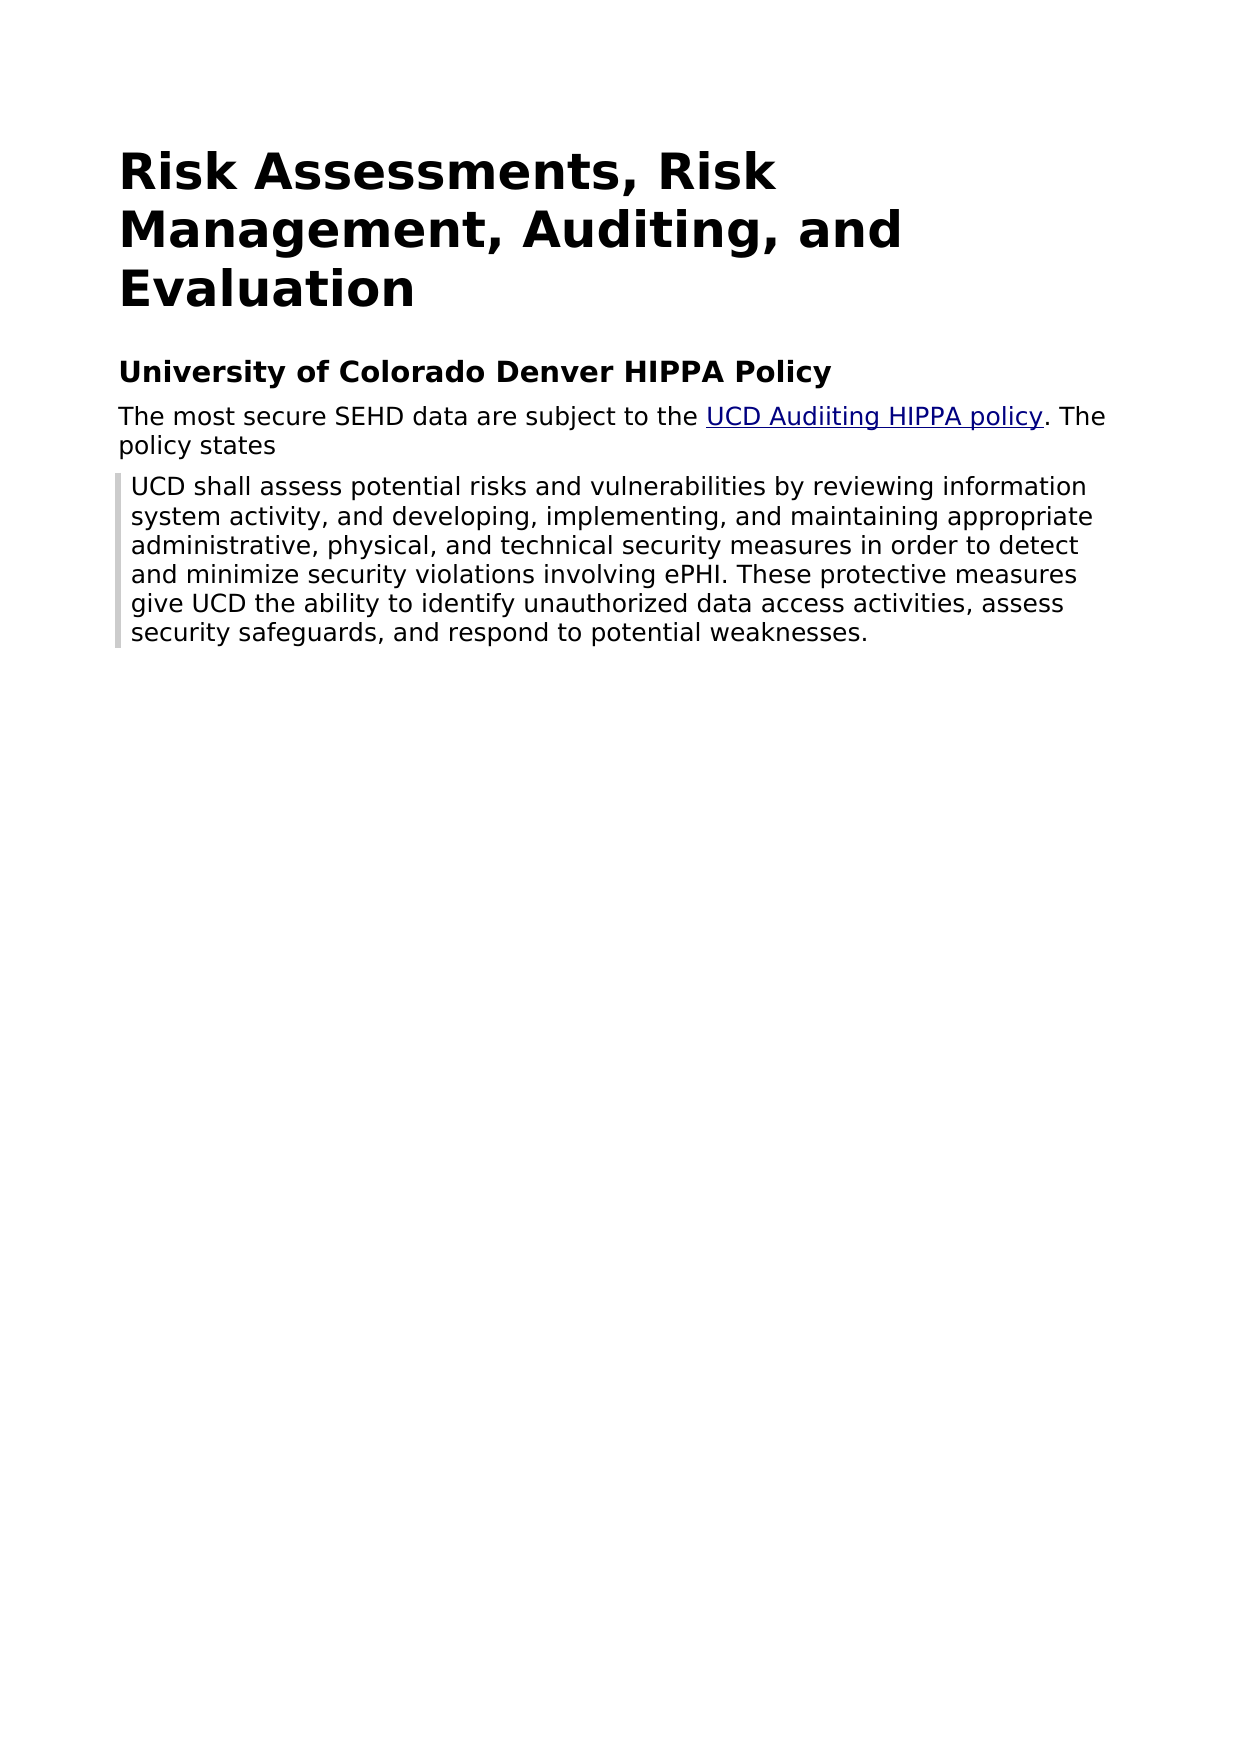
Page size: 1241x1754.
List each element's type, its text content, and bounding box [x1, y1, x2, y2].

subtitle Risk Assessments, Risk Management, Auditing, and Evaluation [118, 143, 1122, 318]
text The most secure SEHD data are subject to the UCD Audiiting HIPPA policy. The policy states [118, 402, 1122, 460]
subtitle University of Colorado Denver HIPPA Policy [118, 355, 1122, 389]
table_header UCD shall assess potential risks and vulnerabilities by reviewing information system activity, and developing, implementing, and maintaining appropriate administrative, physical, and technical security measures in order to detect and minimize security violations involving ePHI. These protective measures give UCD the ability to identify unauthorized data access activities, assess security safeguards, and respond to potential weaknesses. [121, 473, 1122, 648]
